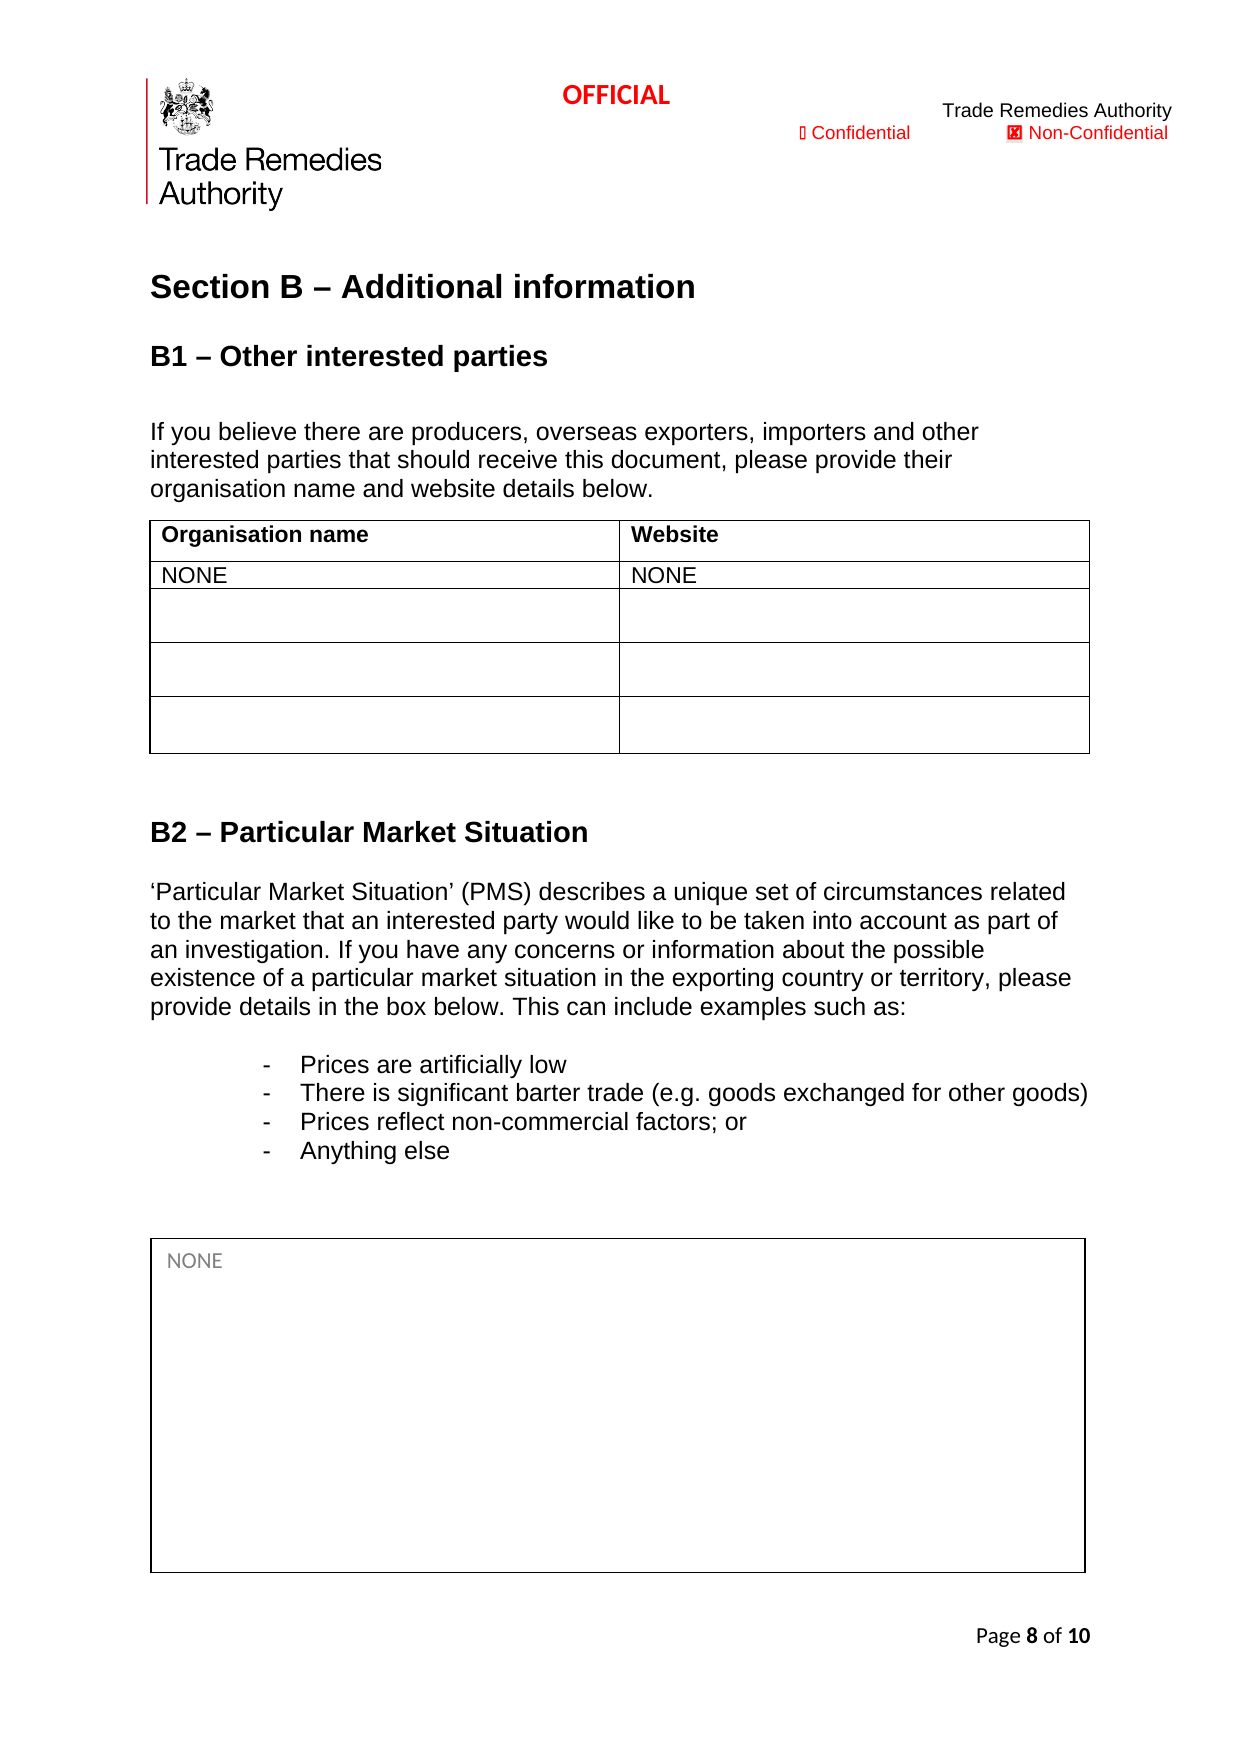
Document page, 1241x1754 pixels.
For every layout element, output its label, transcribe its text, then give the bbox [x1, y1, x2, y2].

list Prices are artificially low [262, 1049, 1090, 1078]
table_header Organisation name [151, 521, 619, 561]
text ‘Particular Market Situation’ (PMS) describes a unique set of circumstances related to the market that an interested party would like to be taken into account as part of an investigation. If you have any concerns or information about the possible existence of a particular market situation in the exporting country or territory, please provide details in the box below. This can include examples such as: [150, 877, 1090, 1021]
table_cell [151, 643, 619, 696]
list There is significant barter trade (e.g. goods exchanged for other goods) [262, 1078, 1090, 1107]
list Prices reflect non-commercial factors; or [262, 1107, 1090, 1136]
table_cell [151, 697, 619, 753]
table_cell [620, 643, 1089, 696]
table_cell [620, 697, 1089, 753]
text NONE [167, 1247, 1069, 1275]
list Anything else [262, 1136, 1090, 1164]
text If you believe there are producers, overseas exporters, importers and other interested parties that should receive this document, please provide their organisation name and website details below. [150, 417, 1090, 503]
table_header Website [620, 521, 1089, 561]
table_cell NONE [620, 562, 1089, 588]
table_cell [151, 589, 619, 642]
subtitle Section B – Additional information [150, 267, 1090, 306]
subtitle B2 – Particular Market Situation [150, 815, 1090, 848]
table_cell NONE [151, 562, 619, 588]
table_cell [620, 589, 1089, 642]
subtitle B1 – Other interested parties [150, 338, 1090, 372]
